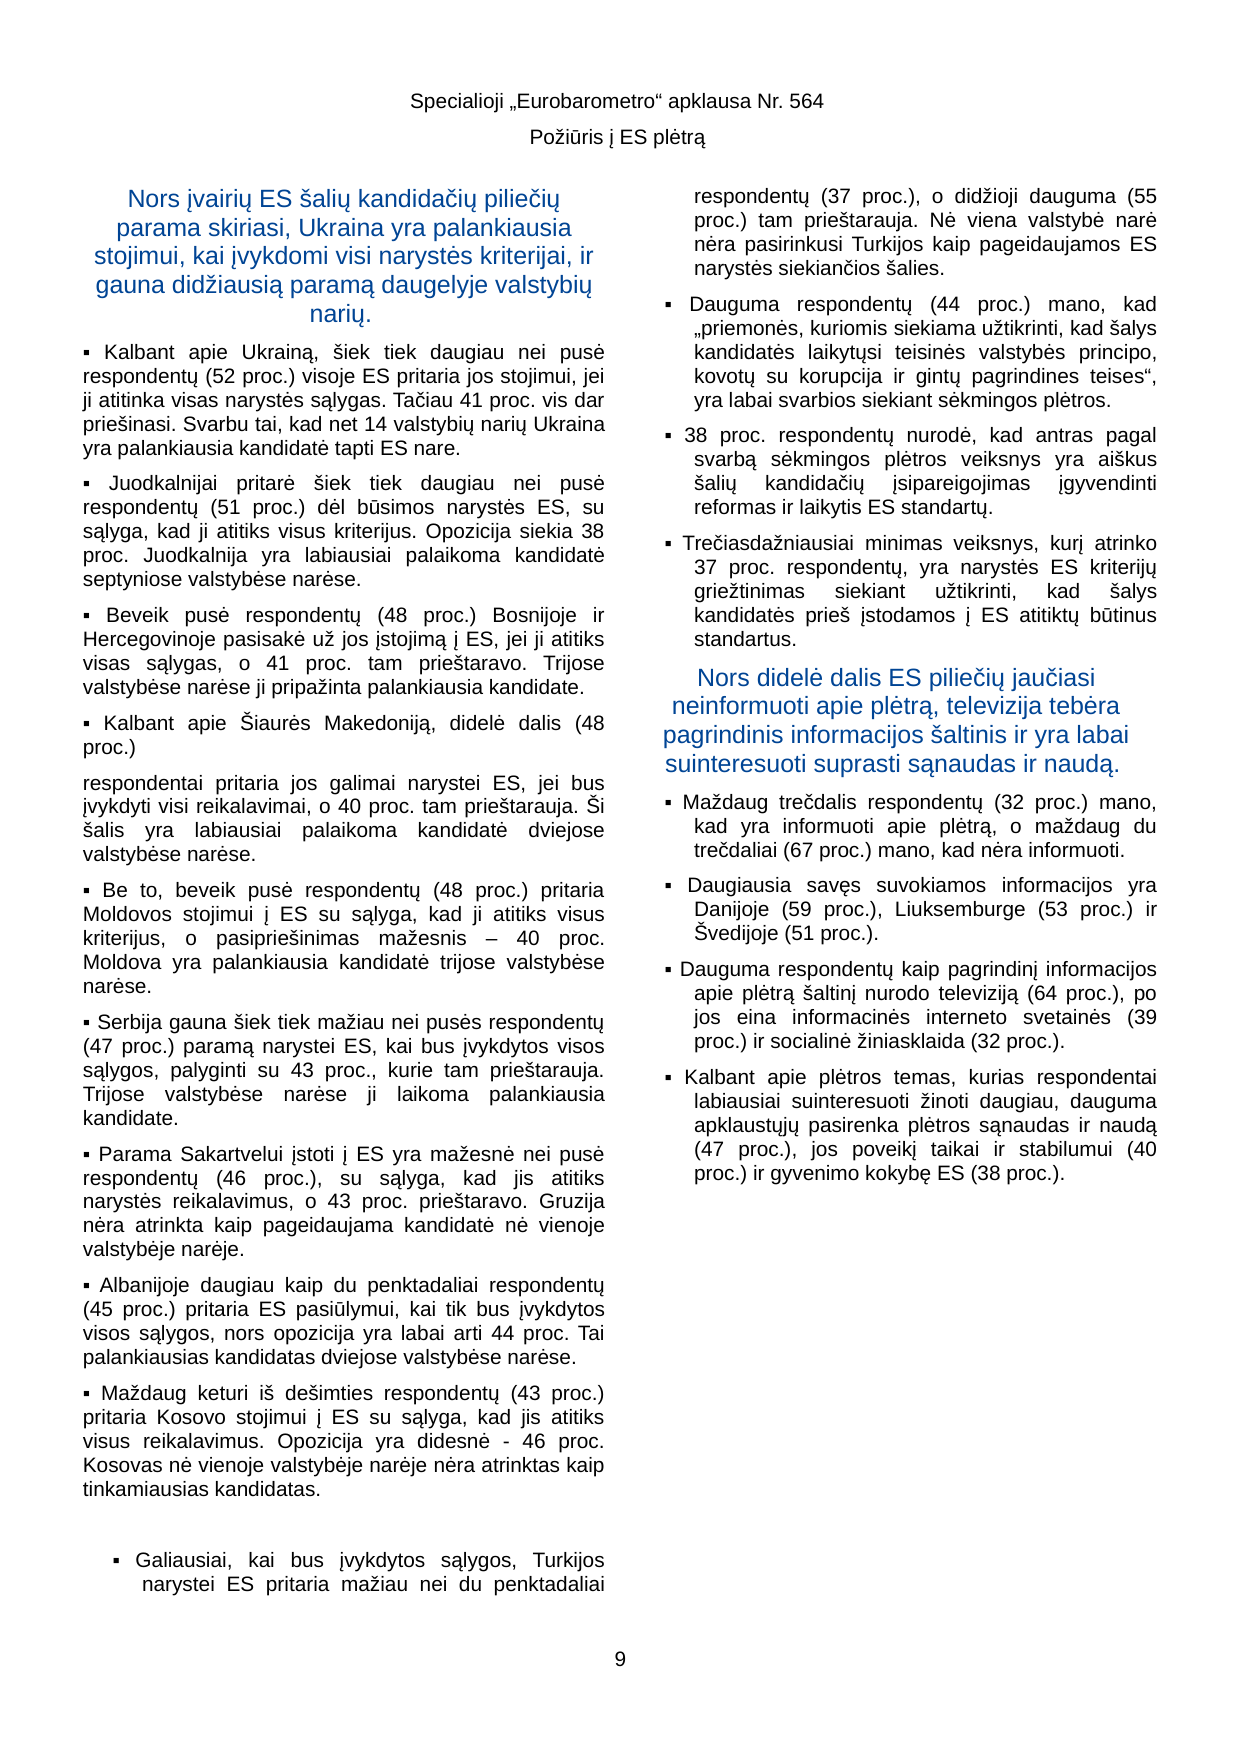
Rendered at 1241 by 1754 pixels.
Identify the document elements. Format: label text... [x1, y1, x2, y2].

text respondentai pritaria jos galimai narystei ES, jei bus įvykdyti visi reikalavimai, o 40 proc. tam prieštarauja. Ši šalis yra labiausiai palaikoma kandidatė dviejose valstybėse narėse. [83, 770, 605, 866]
text Nors didelė dalis ES piliečių jaučiasi neinformuoti apie plėtrą, televizija tebėra pagrindinis informacijos šaltinis ir yra labai suinteresuoti suprasti sąnaudas ir naudą. [635, 663, 1157, 778]
text Nors įvairių ES šalių kandidačių piliečių parama skiriasi, Ukraina yra palankiausia stojimui, kai įvykdomi visi narystės kriterijai, ir gauna didžiausią paramą daugelyje valstybių narių. [83, 184, 605, 328]
text ▪ Serbija gauna šiek tiek mažiau nei pusės respondentų (47 proc.) paramą narystei ES, kai bus įvykdytos visos sąlygos, palyginti su 43 proc., kurie tam prieštarauja. Trijose valstybėse narėse ji laikoma palankiausia kandidate. [83, 1010, 605, 1129]
text ▪ Dauguma respondentų kaip pagrindinį informacijos apie plėtrą šaltinį nurodo televiziją (64 proc.), po jos eina informacinės interneto svetainės (39 proc.) ir socialinė žiniasklaida (32 proc.). [664, 957, 1157, 1053]
text ▪ Galiausiai, kai bus įvykdytos sąlygos, Turkijos narystei ES pritaria mažiau nei du penktadaliai [112, 1548, 605, 1596]
text ▪ Daugiausia savęs suvokiamos informacijos yra Danijoje (59 proc.), Liuksemburge (53 proc.) ir Švedijoje (51 proc.). [664, 873, 1157, 945]
text ▪ Kalbant apie plėtros temas, kurias respondentai labiausiai suinteresuoti žinoti daugiau, dauguma apklaustųjų pasirenka plėtros sąnaudas ir naudą (47 proc.), jos poveikį taikai ir stabilumui (40 proc.) ir gyvenimo kokybę ES (38 proc.). [664, 1065, 1157, 1184]
text ▪ Beveik pusė respondentų (48 proc.) Bosnijoje ir Hercegovinoje pasisakė už jos įstojimą į ES, jei ji atitiks visas sąlygas, o 41 proc. tam prieštaravo. Trijose valstybėse narėse ji pripažinta palankiausia kandidate. [83, 603, 605, 699]
text ▪ Maždaug trečdalis respondentų (32 proc.) mano, kad yra informuoti apie plėtrą, o maždaug du trečdaliai (67 proc.) mano, kad nėra informuoti. [664, 789, 1157, 861]
text ▪ Be to, beveik pusė respondentų (48 proc.) pritaria Moldovos stojimui į ES su sąlyga, kad ji atitiks visus kriterijus, o pasipriešinimas mažesnis – 40 proc. Moldova yra palankiausia kandidatė trijose valstybėse narėse. [83, 878, 605, 998]
text ▪ Maždaug keturi iš dešimties respondentų (43 proc.) pritaria Kosovo stojimui į ES su sąlyga, kad jis atitiks visus reikalavimus. Opozicija yra didesnė - 46 proc. Kosovas nė vienoje valstybėje narėje nėra atrinktas kaip tinkamiausias kandidatas. [83, 1381, 605, 1501]
text ▪ Kalbant apie Ukrainą, šiek tiek daugiau nei pusė respondentų (52 proc.) visoje ES pritaria jos stojimui, jei ji atitinka visas narystės sąlygas. Tačiau 41 proc. vis dar priešinasi. Svarbu tai, kad net 14 valstybių narių Ukraina yra palankiausia kandidatė tapti ES nare. [83, 339, 605, 459]
text respondentų (37 proc.), o didžioji dauguma (55 proc.) tam prieštarauja. Nė viena valstybė narė nėra pasirinkusi Turkijos kaip pageidaujamos ES narystės siekiančios šalies. [664, 184, 1157, 280]
text ▪ 38 proc. respondentų nurodė, kad antras pagal svarbą sėkmingos plėtros veiksnys yra aiškus šalių kandidačių įsipareigojimas įgyvendinti reformas ir laikytis ES standartų. [664, 423, 1157, 519]
text ▪ Dauguma respondentų (44 proc.) mano, kad „priemonės, kuriomis siekiama užtikrinti, kad šalys kandidatės laikytųsi teisinės valstybės principo, kovotų su korupcija ir gintų pagrindines teises“, yra labai svarbios siekiant sėkmingos plėtros. [664, 292, 1157, 411]
text ▪ Albanijoje daugiau kaip du penktadaliai respondentų (45 proc.) pritaria ES pasiūlymui, kai tik bus įvykdytos visos sąlygos, nors opozicija yra labai arti 44 proc. Tai palankiausias kandidatas dviejose valstybėse narėse. [83, 1273, 605, 1369]
text ▪ Kalbant apie Šiaurės Makedoniją, didelė dalis (48 proc.) [83, 711, 605, 758]
text ▪ Parama Sakartvelui įstoti į ES yra mažesnė nei pusė respondentų (46 proc.), su sąlyga, kad jis atitiks narystės reikalavimus, o 43 proc. prieštaravo. Gruzija nėra atrinkta kaip pageidaujama kandidatė nė vienoje valstybėje narėje. [83, 1141, 605, 1261]
text ▪ Trečiasdažniausiai minimas veiksnys, kurį atrinko 37 proc. respondentų, yra narystės ES kriterijų griežtinimas siekiant užtikrinti, kad šalys kandidatės prieš įstodamos į ES atitiktų būtinus standartus. [664, 531, 1157, 651]
text ▪ Juodkalnijai pritarė šiek tiek daugiau nei pusė respondentų (51 proc.) dėl būsimos narystės ES, su sąlyga, kad ji atitiks visus kriterijus. Opozicija siekia 38 proc. Juodkalnija yra labiausiai palaikoma kandidatė septyniose valstybėse narėse. [83, 471, 605, 591]
